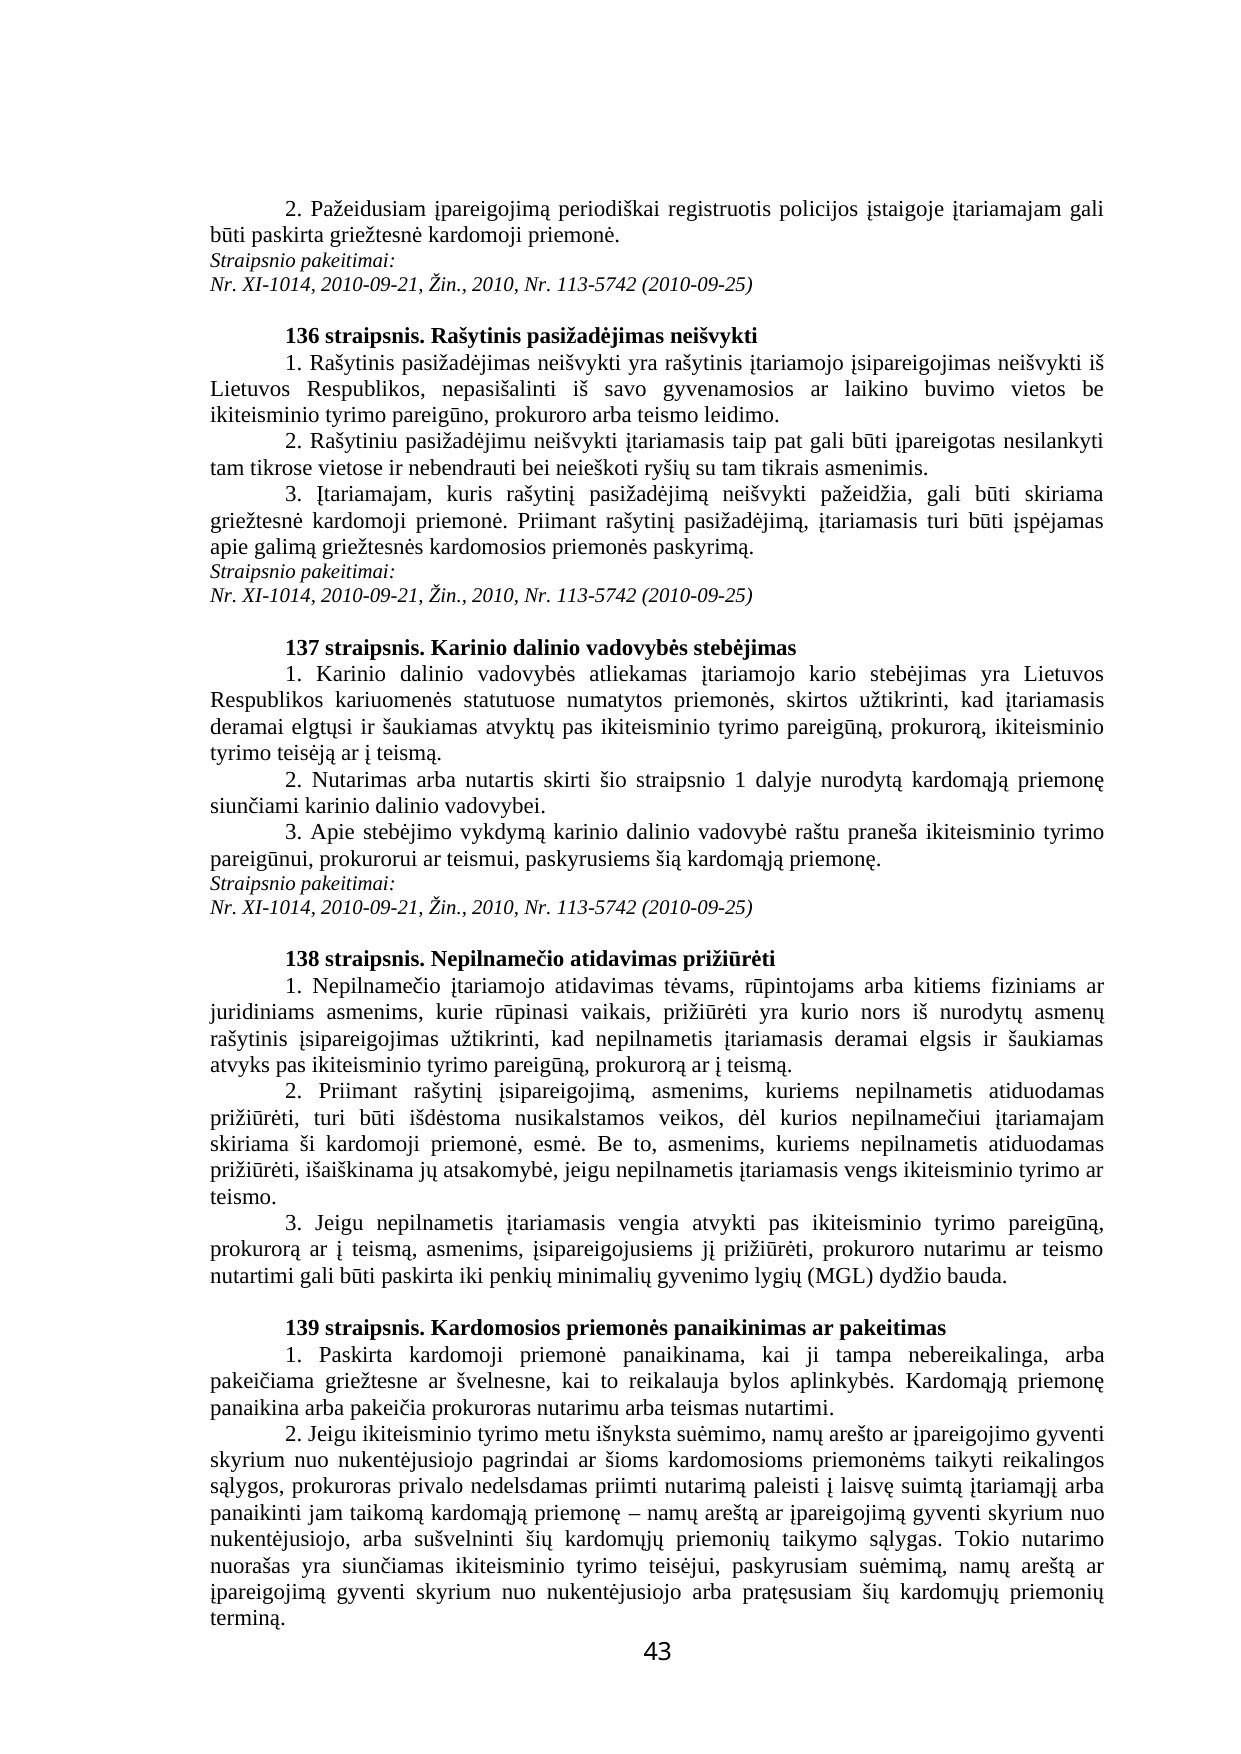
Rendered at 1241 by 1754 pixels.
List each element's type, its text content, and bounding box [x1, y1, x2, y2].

text 138 straipsnis. Nepilnamečio atidavimas prižiūrėti [210, 946, 1106, 972]
text 1. Karinio dalinio vadovybės atliekamas įtariamojo kario stebėjimas yra Lietuvos Respublikos kariuomenės statutuose numatytos priemonės, skirtos užtikrinti, kad įtariamasis deramai elgtųsi ir šaukiamas atvyktų pas ikiteisminio tyrimo pareigūną, prokurorą, ikiteisminio tyrimo teisėją ar į teismą. [210, 660, 1106, 766]
text 136 straipsnis. Rašytinis pasižadėjimas neišvykti [210, 322, 1106, 348]
text 3. Jeigu nepilnametis įtariamasis vengia atvykti pas ikiteisminio tyrimo pareigūną, prokurorą ar į teismą, asmenims, įsipareigojusiems jį prižiūrėti, prokuroro nutarimu ar teismo nutartimi gali būti paskirta iki penkių minimalių gyvenimo lygių (MGL) dydžio bauda. [210, 1209, 1106, 1288]
text 2. Rašytiniu pasižadėjimu neišvykti įtariamasis taip pat gali būti įpareigotas nesilankyti tam tikrose vietose ir nebendrauti bei neieškoti ryšių su tam tikrais asmenimis. [210, 428, 1106, 480]
text 139 straipsnis. Kardomosios priemonės panaikinimas ar pakeitimas [210, 1314, 1106, 1341]
text Nr. XI-1014, 2010-09-21, Žin., 2010, Nr. 113-5742 (2010-09-25) [210, 272, 1106, 296]
text Straipsnio pakeitimai: [210, 559, 1106, 583]
text 2. Pažeidusiam įpareigojimą periodiškai registruotis policijos įstaigoje įtariamajam gali būti paskirta griežtesnė kardomoji priemonė. [210, 195, 1106, 248]
text 2. Jeigu ikiteisminio tyrimo metu išnyksta suėmimo, namų arešto ar įpareigojimo gyventi skyrium nuo nukentėjusiojo pagrindai ar šioms kardomosioms priemonėms taikyti reikalingos sąlygos, prokuroras privalo nedelsdamas priimti nutarimą paleisti į laisvę suimtą įtariamąjį arba panaikinti jam taikomą kardomąją priemonę – namų areštą ar įpareigojimą gyventi skyrium nuo nukentėjusiojo, arba sušvelninti šių kardomųjų priemonių taikymo sąlygas. Tokio nutarimo nuorašas yra siunčiamas ikiteisminio tyrimo teisėjui, paskyrusiam suėmimą, namų areštą ar įpareigojimą gyventi skyrium nuo nukentėjusiojo arba pratęsusiam šių kardomųjų priemonių terminą. [210, 1420, 1106, 1631]
text 137 straipsnis. Karinio dalinio vadovybės stebėjimas [210, 634, 1106, 660]
text Straipsnio pakeitimai: [210, 871, 1106, 895]
text 1. Rašytinis pasižadėjimas neišvykti yra rašytinis įtariamojo įsipareigojimas neišvykti iš Lietuvos Respublikos, nepasišalinti iš savo gyvenamosios ar laikino buvimo vietos be ikiteisminio tyrimo pareigūno, prokuroro arba teismo leidimo. [210, 348, 1106, 428]
text Straipsnio pakeitimai: [210, 248, 1106, 272]
text 2. Nutarimas arba nutartis skirti šio straipsnio 1 dalyje nurodytą kardomąją priemonę siunčiami karinio dalinio vadovybei. [210, 766, 1106, 818]
text 1. Paskirta kardomoji priemonė panaikinama, kai ji tampa nebereikalinga, arba pakeičiama griežtesne ar švelnesne, kai to reikalauja bylos aplinkybės. Kardomąją priemonę panaikina arba pakeičia prokuroras nutarimu arba teismas nutartimi. [210, 1341, 1106, 1420]
text 3. Įtariamajam, kuris rašytinį pasižadėjimą neišvykti pažeidžia, gali būti skiriama griežtesnė kardomoji priemonė. Priimant rašytinį pasižadėjimą, įtariamasis turi būti įspėjamas apie galimą griežtesnės kardomosios priemonės paskyrimą. [210, 480, 1106, 559]
text Nr. XI-1014, 2010-09-21, Žin., 2010, Nr. 113-5742 (2010-09-25) [210, 583, 1106, 607]
text Nr. XI-1014, 2010-09-21, Žin., 2010, Nr. 113-5742 (2010-09-25) [210, 895, 1106, 919]
text 1. Nepilnamečio įtariamojo atidavimas tėvams, rūpintojams arba kitiems fiziniams ar juridiniams asmenims, kurie rūpinasi vaikais, prižiūrėti yra kurio nors iš nurodytų asmenų rašytinis įsipareigojimas užtikrinti, kad nepilnametis įtariamasis deramai elgsis ir šaukiamas atvyks pas ikiteisminio tyrimo pareigūną, prokurorą ar į teismą. [210, 972, 1106, 1077]
text 2. Priimant rašytinį įsipareigojimą, asmenims, kuriems nepilnametis atiduodamas prižiūrėti, turi būti išdėstoma nusikalstamos veikos, dėl kurios nepilnamečiui įtariamajam skiriama ši kardomoji priemonė, esmė. Be to, asmenims, kuriems nepilnametis atiduodamas prižiūrėti, išaiškinama jų atsakomybė, jeigu nepilnametis įtariamasis vengs ikiteisminio tyrimo ar teismo. [210, 1077, 1106, 1209]
text 3. Apie stebėjimo vykdymą karinio dalinio vadovybė raštu praneša ikiteisminio tyrimo pareigūnui, prokurorui ar teismui, paskyrusiems šią kardomąją priemonę. [210, 818, 1106, 871]
